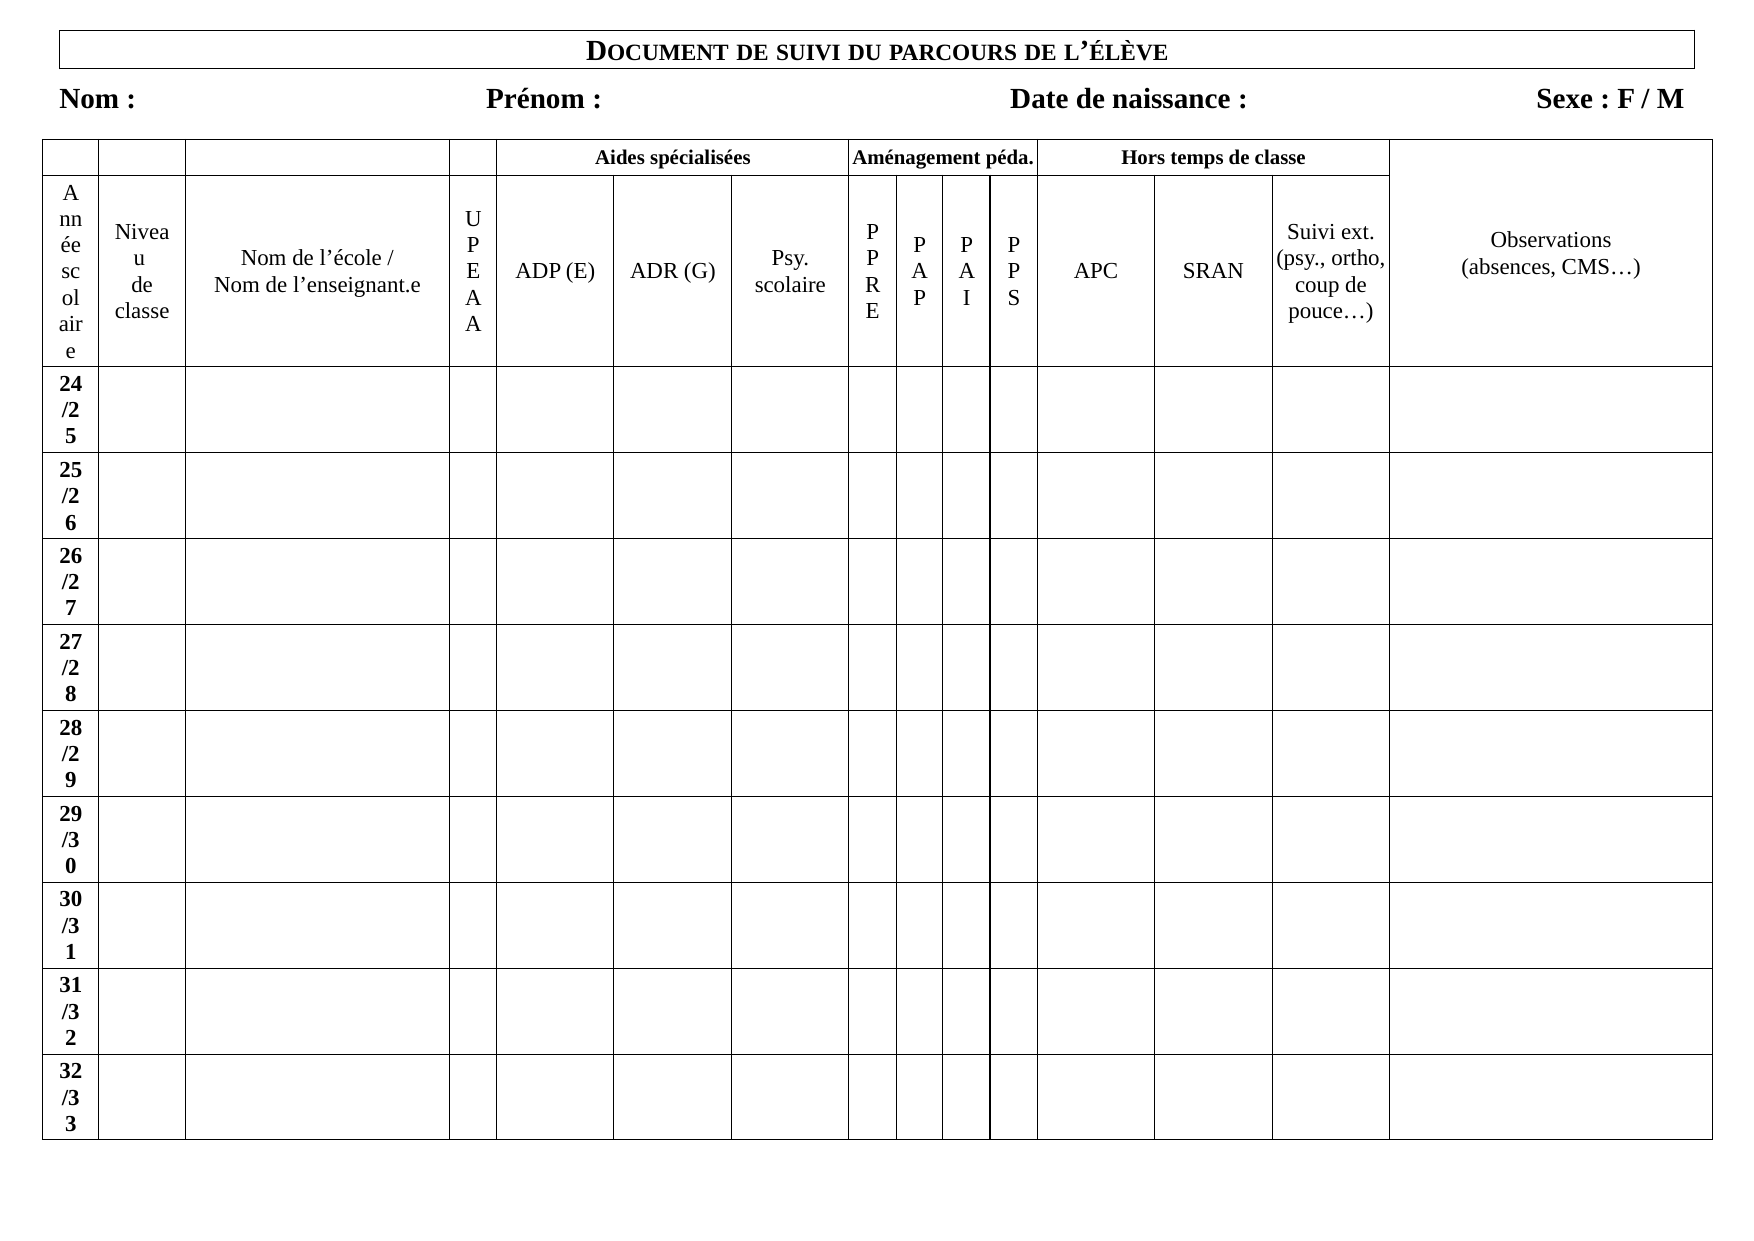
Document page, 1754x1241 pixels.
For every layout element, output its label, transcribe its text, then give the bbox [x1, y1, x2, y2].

table_cell [1390, 1055, 1712, 1139]
table_cell [897, 883, 942, 967]
table_cell [99, 453, 185, 538]
table_cell [99, 539, 185, 624]
table_cell [99, 711, 185, 796]
table_cell [1038, 453, 1154, 538]
table_cell [497, 969, 613, 1053]
table_cell [497, 711, 613, 796]
table_cell 31/32 [43, 969, 98, 1053]
table_header Aides spécialisées [497, 140, 848, 174]
table_cell [849, 883, 896, 967]
table_cell [1273, 367, 1389, 452]
table_cell [186, 625, 449, 710]
table_cell [1038, 797, 1154, 882]
table_cell [497, 797, 613, 882]
table_cell [732, 367, 848, 452]
table_cell [1273, 539, 1389, 624]
table_cell [450, 625, 496, 710]
table_cell [99, 367, 185, 452]
table_header Observations (absences, CMS…) [1390, 140, 1712, 366]
table_cell [186, 797, 449, 882]
table_header [186, 140, 449, 174]
table_header Hors temps de classe [1038, 140, 1389, 174]
table_cell [1390, 453, 1712, 538]
table_cell [849, 539, 896, 624]
table_cell [614, 711, 731, 796]
table_cell [1155, 969, 1272, 1053]
table_cell [450, 711, 496, 796]
table_cell [1273, 797, 1389, 882]
table_cell [943, 1055, 989, 1139]
text Nom : Prénom : Date de naissance : Sexe : F / M [59, 81, 1695, 115]
table_cell [991, 711, 1037, 796]
table_cell [943, 367, 989, 452]
table_cell [1273, 969, 1389, 1053]
table_cell [732, 453, 848, 538]
table_cell [186, 1055, 449, 1139]
table_cell [186, 711, 449, 796]
table_cell ADP (E) [497, 176, 613, 366]
text Document de suivi du parcours de l’élève [60, 31, 1694, 68]
table_cell [991, 797, 1037, 882]
table_cell [614, 1055, 731, 1139]
table_cell Nom de l’école / Nom de l’enseignant.e [186, 176, 449, 366]
table_cell [614, 367, 731, 452]
table_cell [614, 797, 731, 882]
table_cell [897, 539, 942, 624]
table_cell [450, 969, 496, 1053]
table_cell [99, 797, 185, 882]
table_cell UPEAA [450, 176, 496, 366]
table_cell [1390, 711, 1712, 796]
table_cell [1390, 969, 1712, 1053]
table_cell [497, 883, 613, 967]
table_cell [497, 453, 613, 538]
table_cell [497, 539, 613, 624]
table_cell [943, 625, 989, 710]
table_cell [186, 969, 449, 1053]
table_cell [897, 1055, 942, 1139]
table_cell [1038, 1055, 1154, 1139]
table_cell APC [1038, 176, 1154, 366]
table_cell [991, 367, 1037, 452]
table_cell [1038, 883, 1154, 967]
table_cell [614, 883, 731, 967]
table_cell [99, 969, 185, 1053]
table_cell [732, 625, 848, 710]
table_cell [991, 625, 1037, 710]
table_cell [99, 883, 185, 967]
table_cell [450, 367, 496, 452]
table_cell PAP [897, 176, 942, 366]
table_cell [849, 367, 896, 452]
table_cell [1155, 367, 1272, 452]
table_cell [1038, 625, 1154, 710]
table_cell [1038, 367, 1154, 452]
table_cell PPS [991, 176, 1037, 366]
table_cell [1273, 711, 1389, 796]
table_cell [943, 797, 989, 882]
table_cell [1155, 797, 1272, 882]
table_cell [450, 797, 496, 882]
table_cell [849, 711, 896, 796]
table_cell [1038, 969, 1154, 1053]
table_cell [1155, 711, 1272, 796]
table_cell Psy. scolaire [732, 176, 848, 366]
table_header [99, 140, 185, 174]
table_cell [849, 625, 896, 710]
table_cell [497, 625, 613, 710]
table_cell [614, 625, 731, 710]
table_cell PAI [943, 176, 989, 366]
table_cell [1273, 1055, 1389, 1139]
table_cell [943, 883, 989, 967]
table_cell [614, 453, 731, 538]
table_cell Niveau de classe [99, 176, 185, 366]
table_cell [897, 453, 942, 538]
table_cell [1155, 883, 1272, 967]
table_cell [732, 1055, 848, 1139]
table_cell [186, 453, 449, 538]
table_cell [614, 539, 731, 624]
table_cell 26/27 [43, 539, 98, 624]
table_cell [943, 453, 989, 538]
table_cell [1273, 883, 1389, 967]
table_header Aménagement péda. [849, 140, 1037, 174]
table_cell Année scolaire [43, 176, 98, 366]
table_cell [186, 539, 449, 624]
table_cell [99, 1055, 185, 1139]
table_cell [991, 969, 1037, 1053]
table_cell [943, 711, 989, 796]
table_cell [1390, 883, 1712, 967]
table_cell [1390, 625, 1712, 710]
table_cell 29/30 [43, 797, 98, 882]
table_cell PPRE [849, 176, 896, 366]
table_cell [1155, 625, 1272, 710]
table_cell 27/28 [43, 625, 98, 710]
table_cell Suivi ext. (psy., ortho, coup de pouce…) [1273, 176, 1389, 366]
table_header [43, 140, 98, 174]
table_cell [450, 539, 496, 624]
table_cell [1273, 625, 1389, 710]
table_cell 25/26 [43, 453, 98, 538]
table_cell [1390, 367, 1712, 452]
table_cell [897, 797, 942, 882]
table_cell [849, 1055, 896, 1139]
table_cell [991, 453, 1037, 538]
table_cell [1155, 539, 1272, 624]
table_cell [1038, 539, 1154, 624]
table_cell [186, 367, 449, 452]
table_cell [849, 969, 896, 1053]
table_cell [732, 883, 848, 967]
table_cell [991, 1055, 1037, 1139]
table_cell 30/31 [43, 883, 98, 967]
table_cell [497, 367, 613, 452]
table_cell [943, 539, 989, 624]
table_cell [991, 883, 1037, 967]
table_cell 24/25 [43, 367, 98, 452]
table_cell [732, 711, 848, 796]
table_cell [849, 453, 896, 538]
table_cell SRAN [1155, 176, 1272, 366]
table_cell [186, 883, 449, 967]
table_cell [450, 883, 496, 967]
table_cell ADR (G) [614, 176, 731, 366]
table_cell [943, 969, 989, 1053]
table_cell [450, 1055, 496, 1139]
table_cell [1390, 539, 1712, 624]
table_cell [732, 969, 848, 1053]
table_cell [897, 367, 942, 452]
table_cell [1155, 453, 1272, 538]
table_cell [849, 797, 896, 882]
table_cell 28/29 [43, 711, 98, 796]
table_cell [497, 1055, 613, 1139]
table_cell [99, 625, 185, 710]
table_cell [1155, 1055, 1272, 1139]
table_cell [614, 969, 731, 1053]
table_cell [732, 539, 848, 624]
table_cell [1390, 797, 1712, 882]
table_cell [1273, 453, 1389, 538]
table_cell [1038, 711, 1154, 796]
table_cell [450, 453, 496, 538]
table_cell [897, 711, 942, 796]
table_cell [991, 539, 1037, 624]
table_header [450, 140, 496, 174]
table_cell 32/33 [43, 1055, 98, 1139]
table_cell [897, 969, 942, 1053]
table_cell [897, 625, 942, 710]
table_cell [732, 797, 848, 882]
